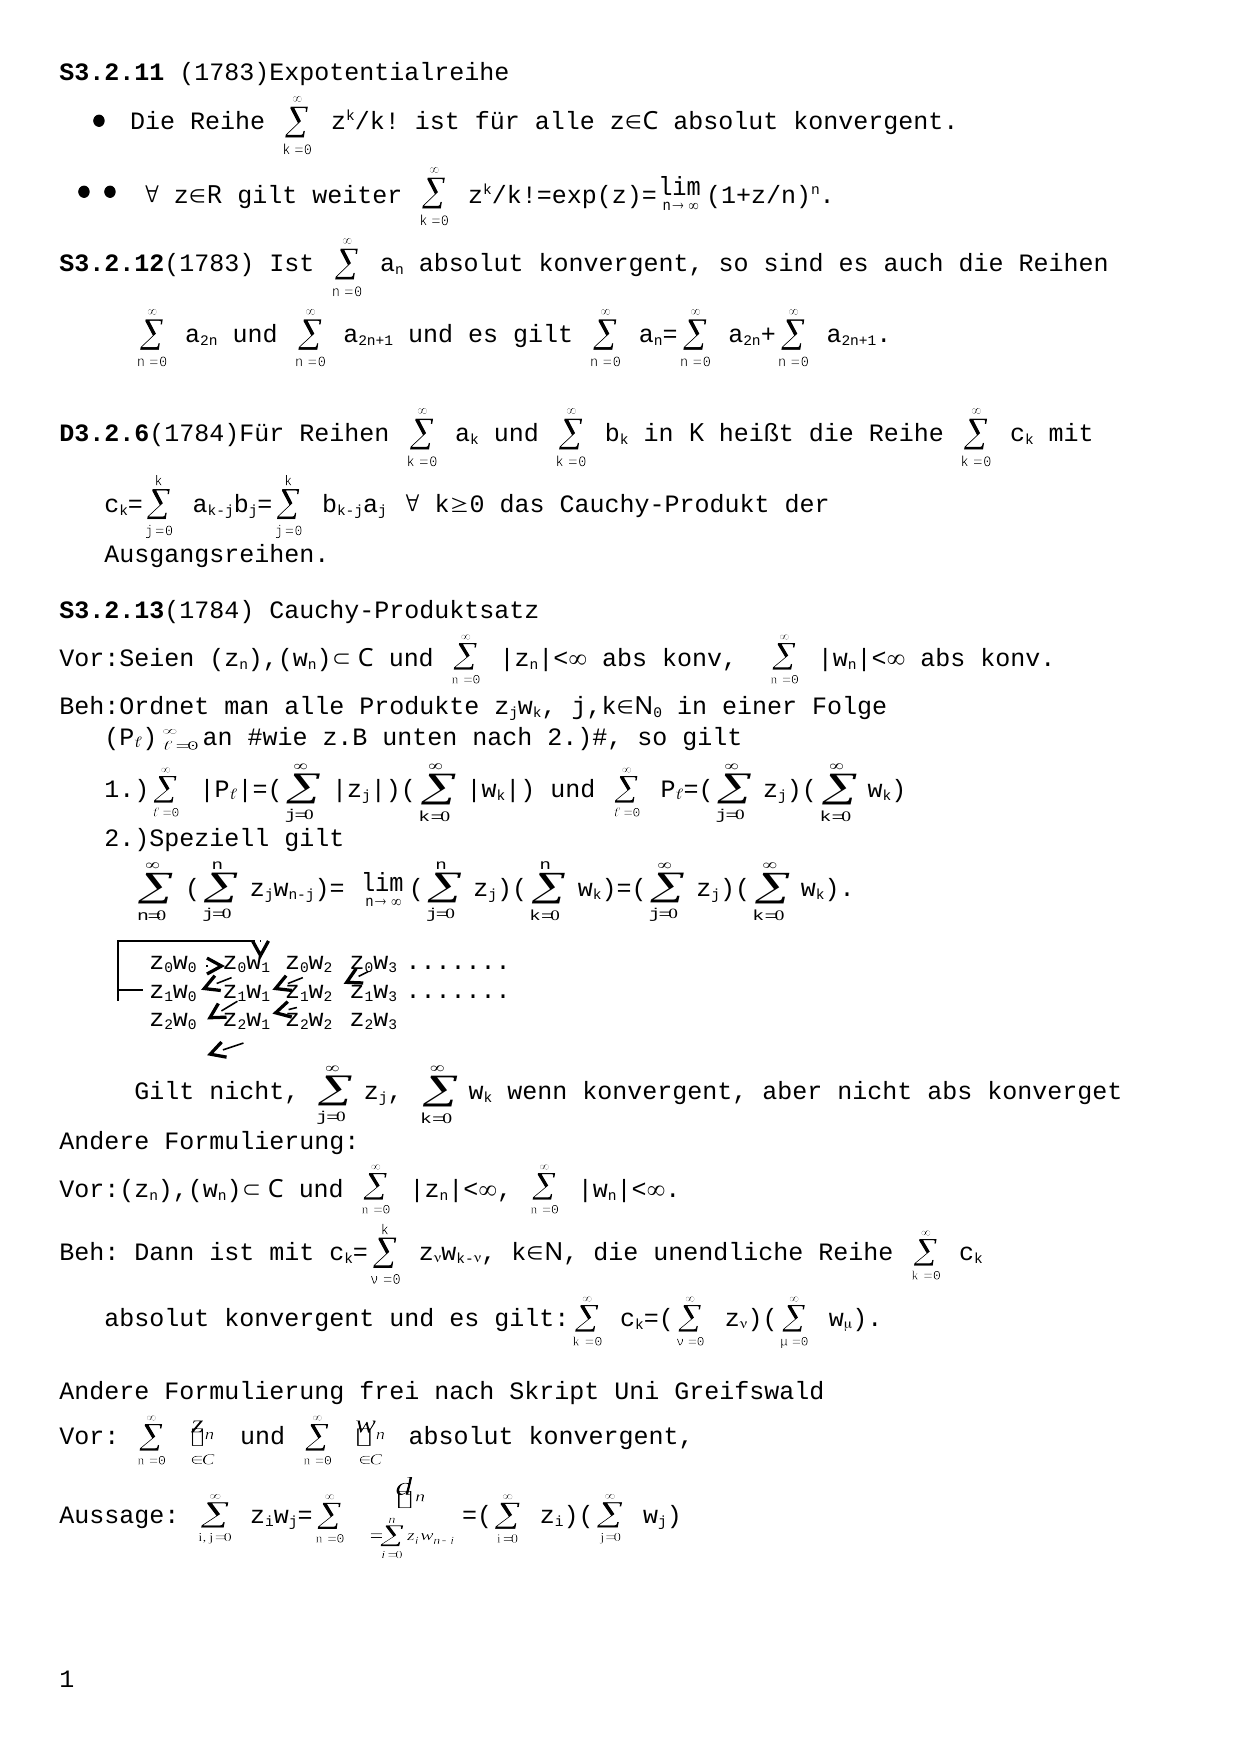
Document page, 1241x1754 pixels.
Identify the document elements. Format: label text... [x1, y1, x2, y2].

text z1w0 z1w1 z1w2 z1w3 ....... [59, 977, 1181, 1006]
text (zjwn-j)= (zj)(wk)=(zj)(wk). [59, 854, 1181, 925]
text [59, 949, 117, 977]
text D3.2.6(1784)Für Reihen ak und bk in K heißt die Reihe ck mit [59, 399, 1181, 470]
text z2w0 z2w1 z2w2 z2w3 [59, 1006, 1181, 1034]
text 1.)|P|=(|zj|)(|wk|) und P=(zj)(wk) [59, 755, 1181, 826]
text  zR gilt weiter zk/k!=exp(z)=(1+z/n)n. [59, 158, 1181, 229]
text S3.2.12(1783) Ist an absolut konvergent, so sind es auch die Reihen [59, 229, 1181, 300]
text S3.2.13(1784) Cauchy-Produktsatz [59, 598, 1181, 626]
text Die Reihe zk/k! ist für alle zC absolut konvergent. [59, 87, 1181, 158]
text a2n und a2n+1 und es gilt an=a2n+a2n+1. [59, 300, 1181, 371]
text Beh: Dann ist mit ck=zwk-, kN, die unendliche Reihe ck [59, 1218, 1181, 1289]
text (P)an #wie z.B unten nach 2.)#, so gilt [59, 722, 1181, 755]
text Vor: und absolut konvergent, [59, 1407, 1181, 1469]
text Ausgangsreihen. [59, 541, 1181, 570]
text absolut konvergent und es gilt:ck=(z)(w). [59, 1289, 1181, 1350]
text Vor:(zn),(wn) C und |zn|<, |wn|<. [59, 1157, 1181, 1218]
text 2.)Speziell gilt [59, 826, 1181, 854]
text Aussage: ziwj==(zi)(wj) [59, 1469, 1181, 1564]
text S3.2.11 (1783)Expotentialreihe [59, 59, 1181, 87]
text Andere Formulierung: [59, 1128, 1181, 1157]
text ck=ak-jbj=bk-jaj  k0 das Cauchy-Produkt der [59, 470, 1181, 541]
text Beh:Ordnet man alle Produkte zjwk, j,kN0 in einer Folge [59, 687, 1181, 722]
text Andere Formulierung frei nach Skript Uni Greifswald [59, 1378, 1181, 1407]
text z0w0 z0w1 z0w2 z0w3 ....... [119, 949, 1181, 977]
text Gilt nicht, zj, wk wenn konvergent, aber nicht abs konverget [59, 1057, 1181, 1128]
text Vor:Seien (zn),(wn) C und |zn|< abs konv, |wn|< abs konv. [59, 626, 1181, 687]
